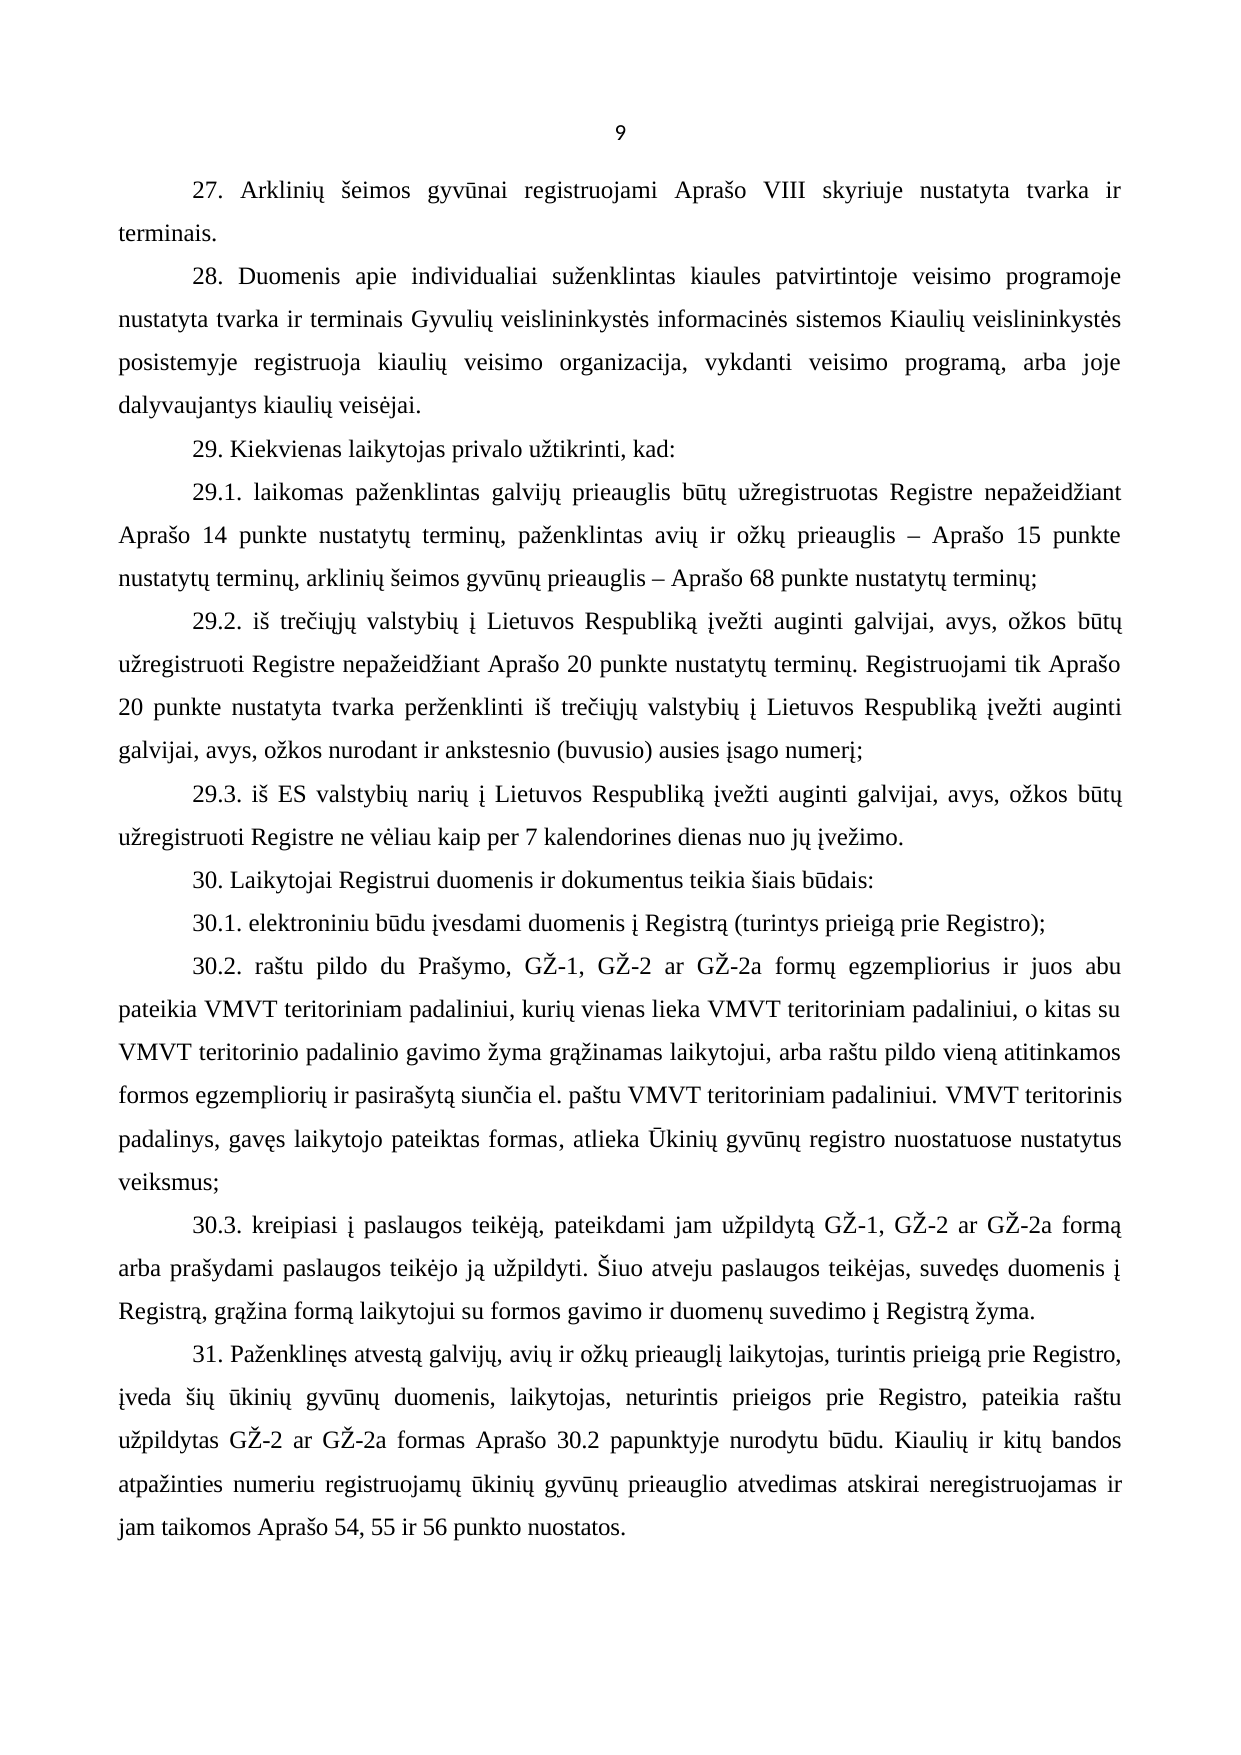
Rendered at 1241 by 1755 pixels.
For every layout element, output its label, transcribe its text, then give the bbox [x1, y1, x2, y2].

text 27. Arklinių šeimos gyvūnai registruojami Aprašo VIII skyriuje nustatyta tvarka ir terminais. [118, 175, 1122, 247]
text 30.1. elektroniniu būdu įvesdami duomenis į Registrą (turintys prieigą prie Registro); [118, 908, 1122, 937]
text 29. Kiekvienas laikytojas privalo užtikrinti, kad: [118, 434, 1122, 462]
text 28. Duomenis apie individualiai suženklintas kiaules patvirtintoje veisimo programoje nustatyta tvarka ir terminais Gyvulių veislininkystės informacinės sistemos Kiaulių veislininkystės posistemyje registruoja kiaulių veisimo organizacija, vykdanti veisimo programą, arba joje dalyvaujantys kiaulių veisėjai. [118, 261, 1122, 419]
text 31. Paženklinęs atvestą galvijų, avių ir ožkų prieauglį laikytojas, turintis prieigą prie Registro, įveda šių ūkinių gyvūnų duomenis, laikytojas, neturintis prieigos prie Registro, pateikia raštu užpildytas GŽ-2 ar GŽ-2a formas Aprašo 30.2 papunktyje nurodytu būdu. Kiaulių ir kitų bandos atpažinties numeriu registruojamų ūkinių gyvūnų prieauglio atvedimas atskirai neregistruojamas ir jam taikomos Aprašo 54, 55 ir 56 punkto nuostatos. [118, 1339, 1122, 1541]
text 30.2. raštu pildo du Prašymo, GŽ-1, GŽ-2 ar GŽ-2a formų egzempliorius ir juos abu pateikia VMVT teritoriniam padaliniui, kurių vienas lieka VMVT teritoriniam padaliniui, o kitas su VMVT teritorinio padalinio gavimo žyma grąžinamas laikytojui, arba raštu pildo vieną atitinkamos formos egzempliorių ir pasirašytą siunčia el. paštu VMVT teritoriniam padaliniui. VMVT teritorinis padalinys, gavęs laikytojo pateiktas formas, atlieka Ūkinių gyvūnų registro nuostatuose nustatytus veiksmus; [118, 951, 1122, 1196]
text 29.3. iš ES valstybių narių į Lietuvos Respubliką įvežti auginti galvijai, avys, ožkos būtų užregistruoti Registre ne vėliau kaip per 7 kalendorines dienas nuo jų įvežimo. [118, 779, 1122, 851]
text 30. Laikytojai Registrui duomenis ir dokumentus teikia šiais būdais: [118, 865, 1122, 894]
text 29.1. laikomas paženklintas galvijų prieauglis būtų užregistruotas Registre nepažeidžiant Aprašo 14 punkte nustatytų terminų, paženklintas avių ir ožkų prieauglis – Aprašo 15 punkte nustatytų terminų, arklinių šeimos gyvūnų prieauglis – Aprašo 68 punkte nustatytų terminų; [118, 477, 1122, 592]
text 30.3. kreipiasi į paslaugos teikėją, pateikdami jam užpildytą GŽ-1, GŽ-2 ar GŽ-2a formą arba prašydami paslaugos teikėjo ją užpildyti. Šiuo atveju paslaugos teikėjas, suvedęs duomenis į Registrą, grąžina formą laikytojui su formos gavimo ir duomenų suvedimo į Registrą žyma. [118, 1210, 1122, 1325]
text 29.2. iš trečiųjų valstybių į Lietuvos Respubliką įvežti auginti galvijai, avys, ožkos būtų užregistruoti Registre nepažeidžiant Aprašo 20 punkte nustatytų terminų. Registruojami tik Aprašo 20 punkte nustatyta tvarka perženklinti iš trečiųjų valstybių į Lietuvos Respubliką įvežti auginti galvijai, avys, ožkos nurodant ir ankstesnio (buvusio) ausies įsago numerį; [118, 606, 1122, 764]
